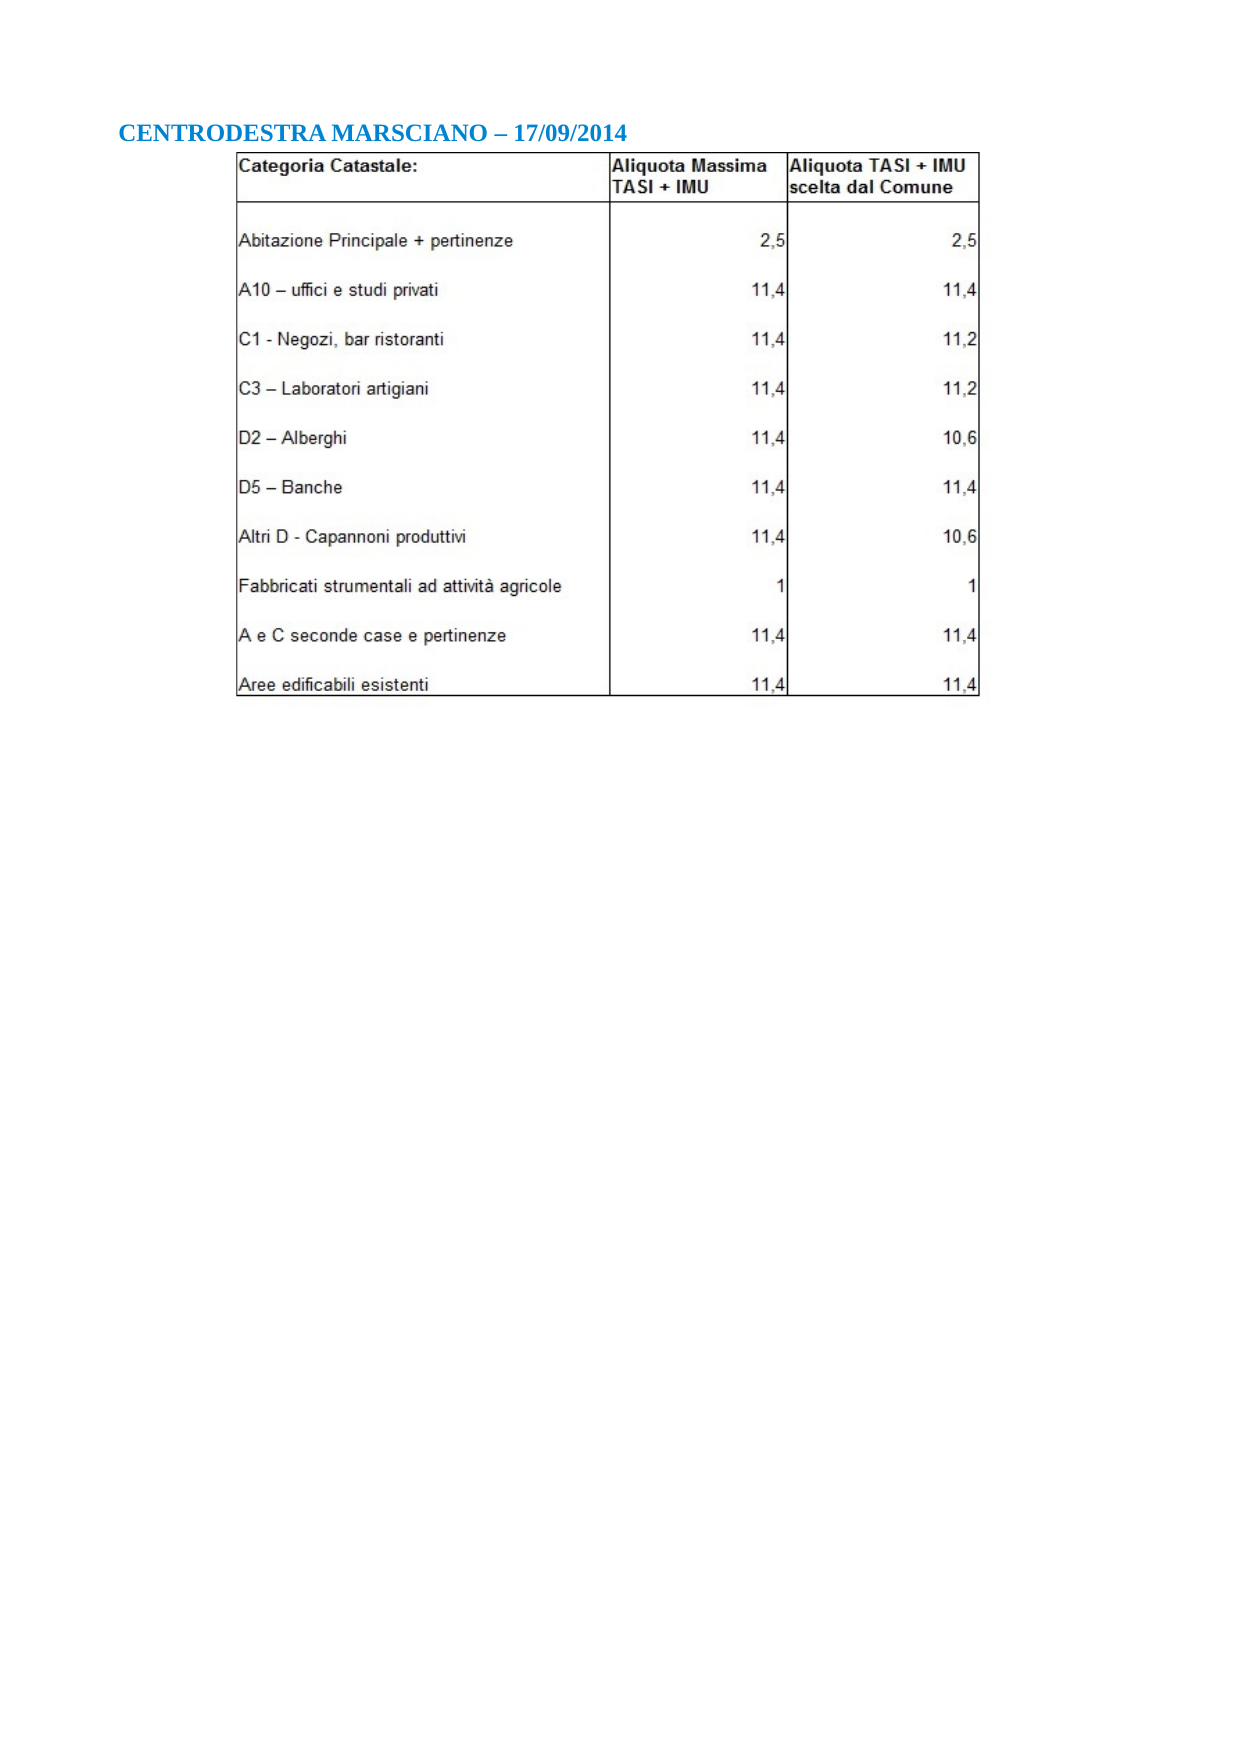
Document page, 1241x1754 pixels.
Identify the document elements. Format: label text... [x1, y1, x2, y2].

picture [236, 152, 991, 707]
text CENTRODESTRA MARSCIANO – 17/09/2014 [118, 118, 1122, 147]
